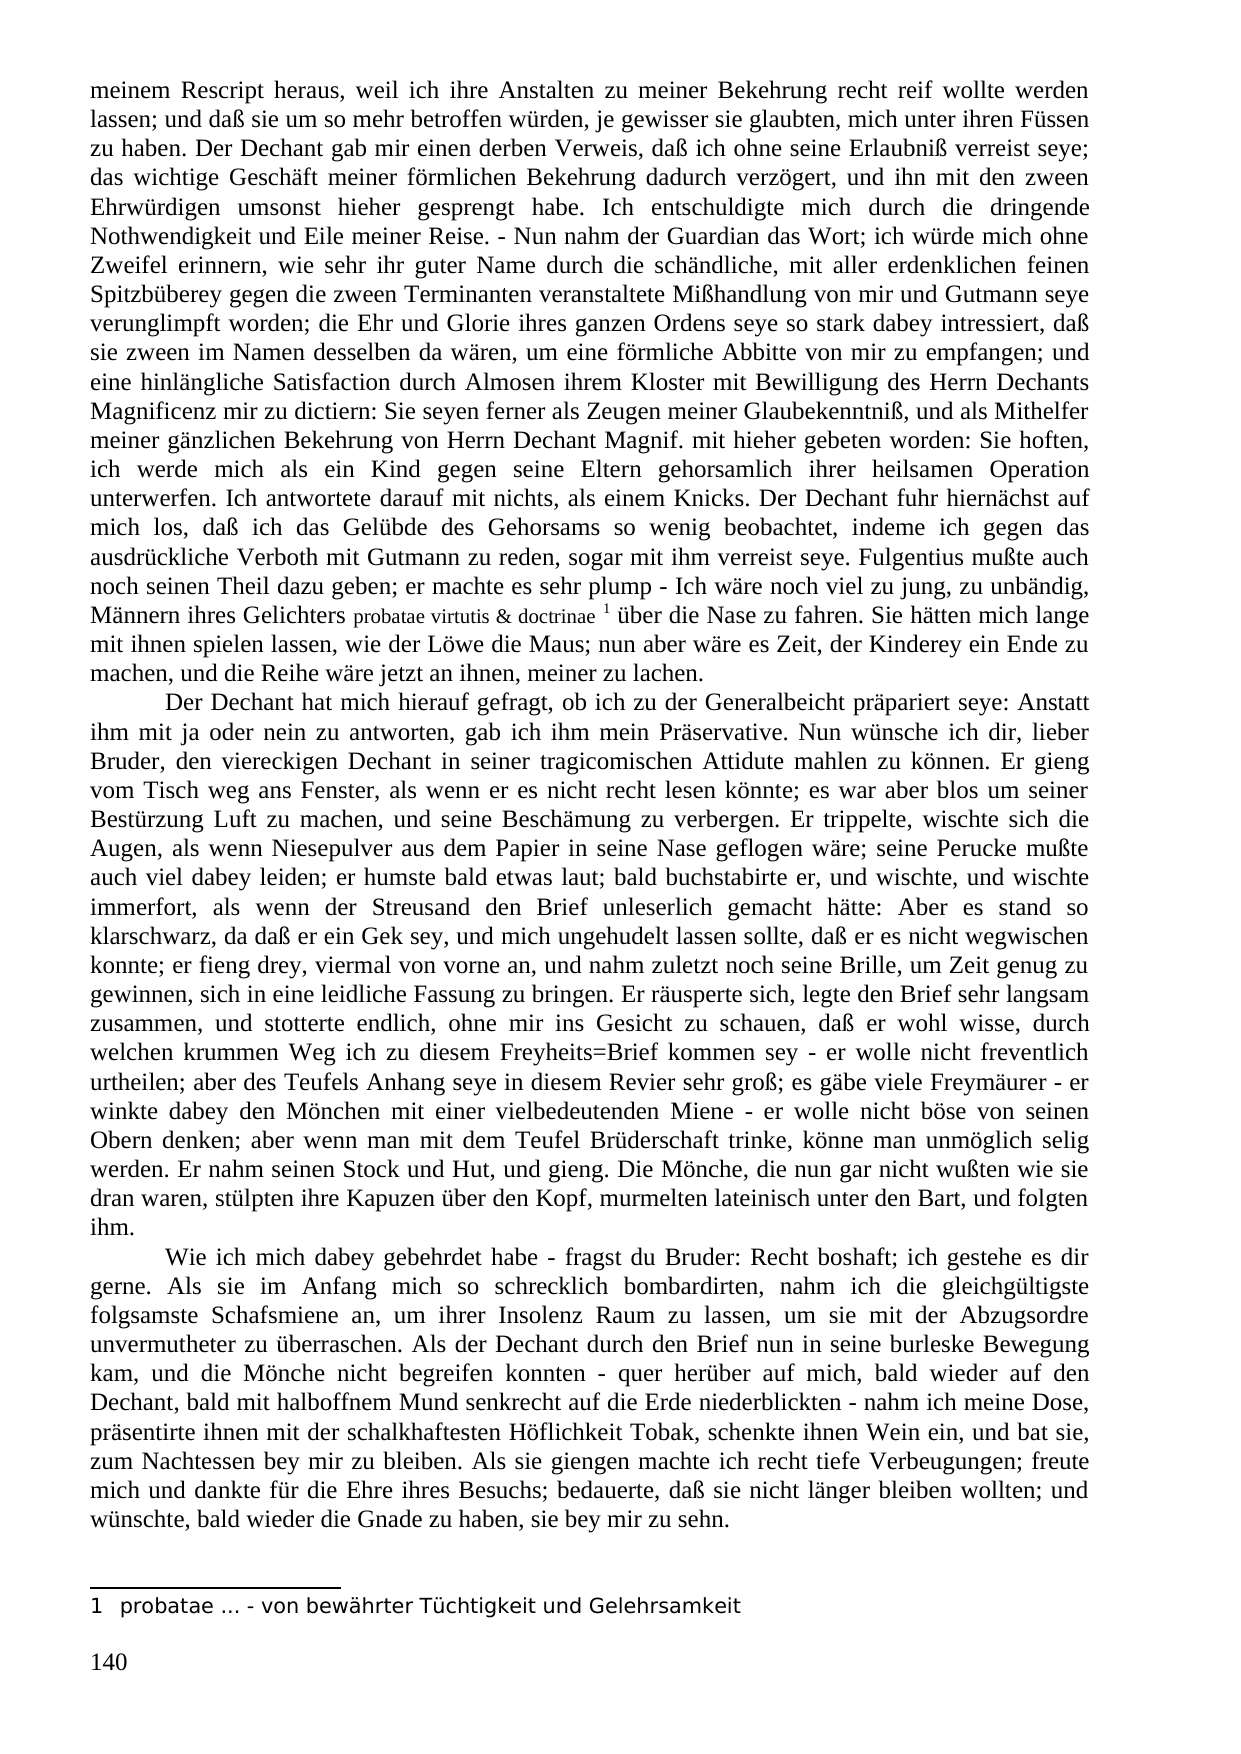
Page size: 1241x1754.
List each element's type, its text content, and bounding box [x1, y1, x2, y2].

text Wie ich mich dabey gebehrdet habe - fragst du Bruder: Recht boshaft; ich gestehe es dir gerne. Als sie im Anfang mich so schrecklich bombardirten, nahm ich die gleichgültigste folgsamste Schafsmiene an, um ihrer Insolenz Raum zu lassen, um sie mit der Abzugsordre unvermutheter zu überraschen. Als der Dechant durch den Brief nun in seine burleske Bewegung kam, und die Mönche nicht begreifen konnten - quer herüber auf mich, bald wieder auf den Dechant, bald mit halboffnem Mund senkrecht auf die Erde niederblickten - nahm ich meine Dose, präsentirte ihnen mit der schalkhaftesten Höflichkeit Tobak, schenkte ihnen Wein ein, und bat sie, zum Nachtessen bey mir zu bleiben. Als sie giengen machte ich recht tiefe Verbeugungen; freute mich und dankte für die Ehre ihres Besuchs; bedauerte, daß sie nicht länger bleiben wollten; und wünschte, bald wieder die Gnade zu haben, sie bey mir zu sehn. [90, 1241, 1091, 1533]
text probatae ... - von bewährter Tüchtigkeit und Gelehrsamkeit [90, 1594, 1091, 1618]
text Der Dechant hat mich hierauf gefragt, ob ich zu der Generalbeicht präpariert seye: Anstatt ihm mit ja oder nein zu antworten, gab ich ihm mein Präservative. Nun wünsche ich dir, lieber Bruder, den viereckigen Dechant in seiner tragicomischen Attidute mahlen zu können. Er gieng vom Tisch weg ans Fenster, als wenn er es nicht recht lesen könnte; es war aber blos um seiner Bestürzung Luft zu machen, und seine Beschämung zu verbergen. Er trippelte, wischte sich die Augen, als wenn Niesepulver aus dem Papier in seine Nase geflogen wäre; seine Perucke mußte auch viel dabey leiden; er humste bald etwas laut; bald buchstabirte er, und wischte, und wischte immerfort, als wenn der Streusand den Brief unleserlich gemacht hätte: Aber es stand so klarschwarz, da daß er ein Gek sey, und mich ungehudelt lassen sollte, daß er es nicht wegwischen konnte; er fieng drey, viermal von vorne an, und nahm zuletzt noch seine Brille, um Zeit genug zu gewinnen, sich in eine leidliche Fassung zu bringen. Er räusperte sich, legte den Brief sehr langsam zusammen, und stotterte endlich, ohne mir ins Gesicht zu schauen, daß er wohl wisse, durch welchen krummen Weg ich zu diesem Freyheits=Brief kommen sey - er wolle nicht freventlich urtheilen; aber des Teufels Anhang seye in diesem Revier sehr groß; es gäbe viele Freymäurer - er winkte dabey den Mönchen mit einer vielbedeutenden Miene - er wolle nicht böse von seinen Obern denken; aber wenn man mit dem Teufel Brüderschaft trinke, könne man unmöglich selig werden. Er nahm seinen Stock und Hut, und gieng. Die Mönche, die nun gar nicht wußten wie sie dran waren, stülpten ihre Kapuzen über den Kopf, murmelten lateinisch unter den Bart, und folgten ihm. [90, 687, 1091, 1241]
text meinem Rescript heraus, weil ich ihre Anstalten zu meiner Bekehrung recht reif wollte werden lassen; und daß sie um so mehr betroffen würden, je gewisser sie glaubten, mich unter ihren Füssen zu haben. Der Dechant gab mir einen derben Verweis, daß ich ohne seine Erlaubniß verreist seye; das wichtige Geschäft meiner förmlichen Bekehrung dadurch verzögert, und ihn mit den zween Ehrwürdigen umsonst hieher gesprengt habe. Ich entschuldigte mich durch die dringende Nothwendigkeit und Eile meiner Reise. - Nun nahm der Guardian das Wort; ich würde mich ohne Zweifel erinnern, wie sehr ihr guter Name durch die schändliche, mit aller erdenklichen feinen Spitzbüberey gegen die zween Terminanten veranstaltete Mißhandlung von mir und Gutmann seye verunglimpft worden; die Ehr und Glorie ihres ganzen Ordens seye so stark dabey intressiert, daß sie zween im Namen desselben da wären, um eine förmliche Abbitte von mir zu empfangen; und eine hinlängliche Satisfaction durch Almosen ihrem Kloster mit Bewilligung des Herrn Dechants Magnificenz mir zu dictiern: Sie seyen ferner als Zeugen meiner Glaubekenntniß, und als Mithelfer meiner gänzlichen Bekehrung von Herrn Dechant Magnif. mit hieher gebeten worden: Sie hoften, ich werde mich als ein Kind gegen seine Eltern gehorsamlich ihrer heilsamen Operation unterwerfen. Ich antwortete darauf mit nichts, als einem Knicks. Der Dechant fuhr hiernächst auf mich los, daß ich das Gelübde des Gehorsams so wenig beobachtet, indeme ich gegen das ausdrückliche Verboth mit Gutmann zu reden, sogar mit ihm verreist seye. Fulgentius mußte auch noch seinen Theil dazu geben; er machte es sehr plump - Ich wäre noch viel zu jung, zu unbändig, Männern ihres Gelichters probatae virtutis & doctrinae über die Nase zu fahren. Sie hätten mich lange mit ihnen spielen lassen, wie der Löwe die Maus; nun aber wäre es Zeit, der Kinderey ein Ende zu machen, und die Reihe wäre jetzt an ihnen, meiner zu lachen. [90, 75, 1091, 687]
